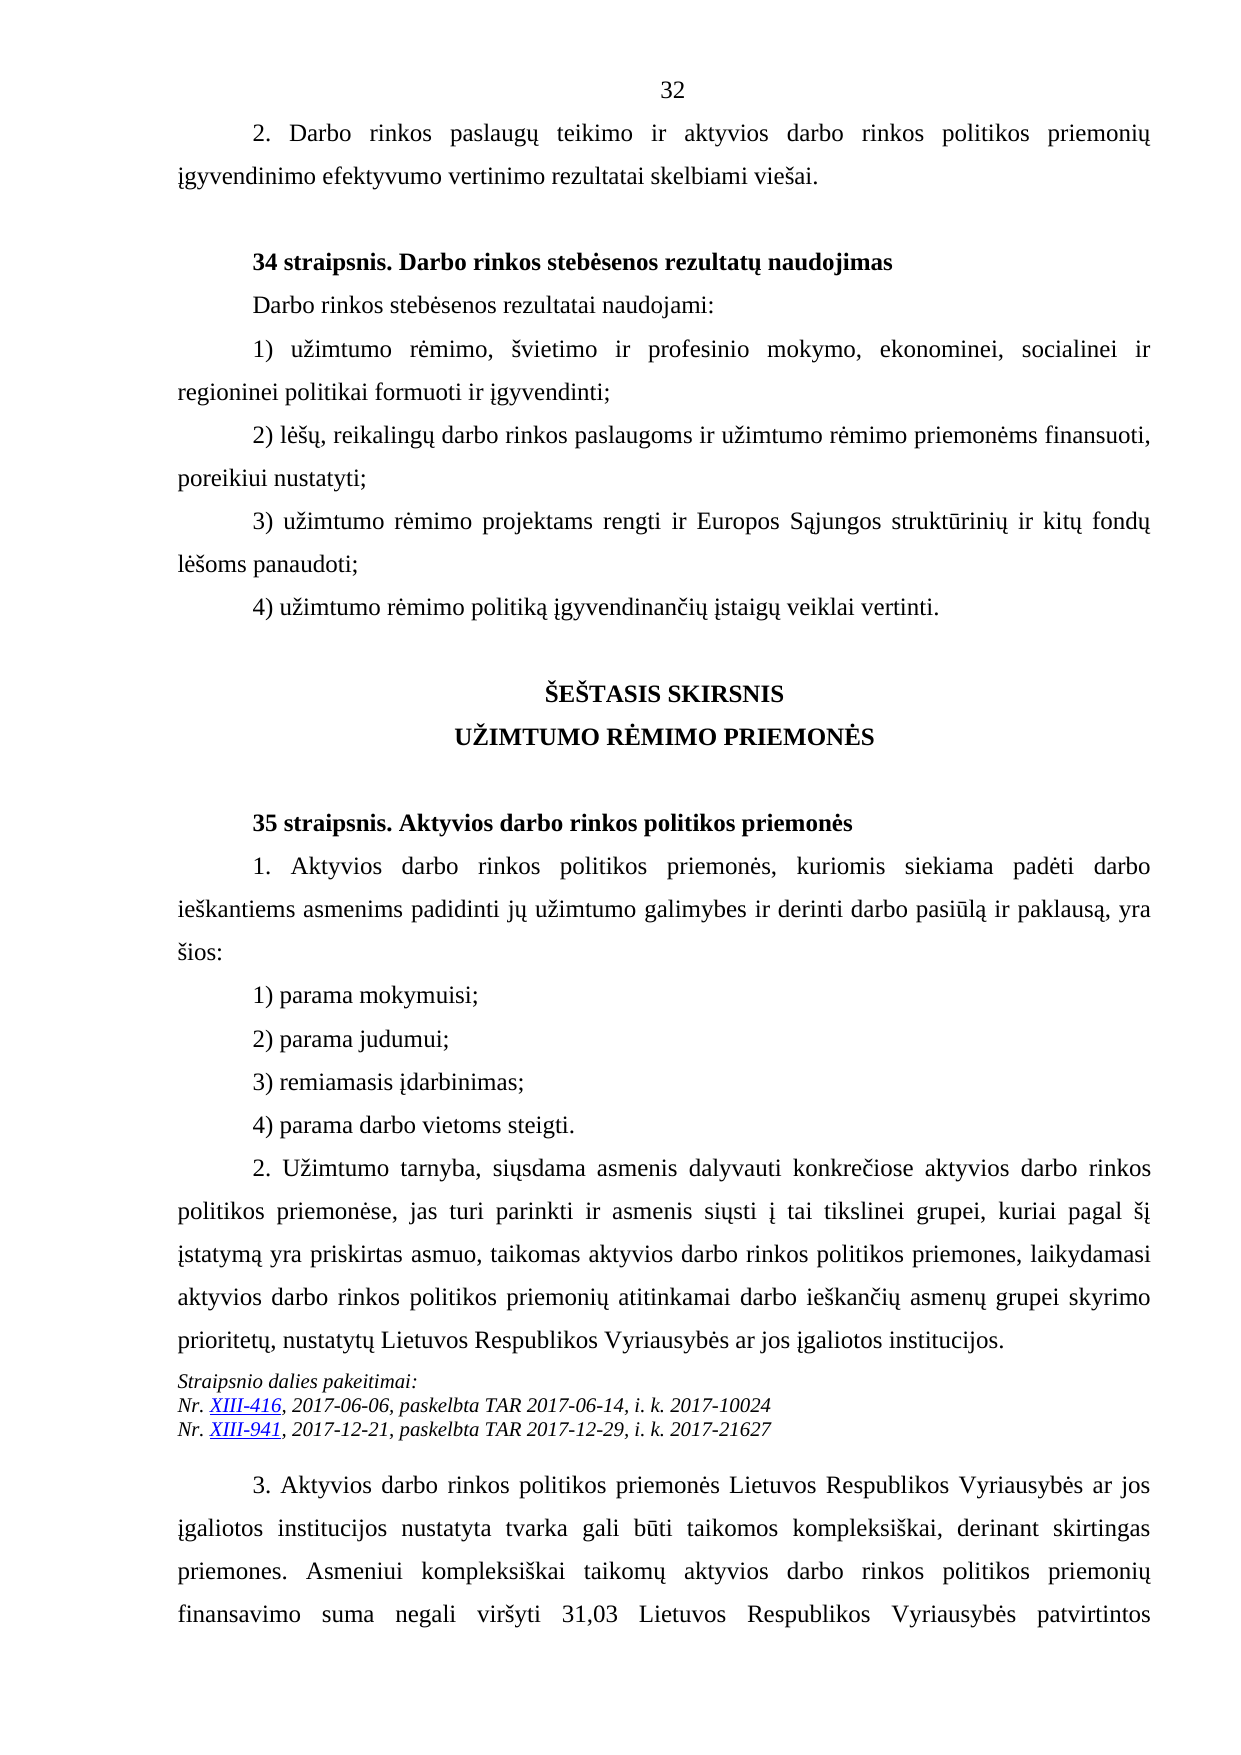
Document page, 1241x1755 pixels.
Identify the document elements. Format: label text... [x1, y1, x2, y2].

text Nr. XIII-941, 2017-12-21, paskelbta TAR 2017-12-29, i. k. 2017-21627 [177, 1417, 1152, 1441]
text UŽIMTUMO RĖMIMO PRIEMONĖS [177, 722, 1152, 751]
text 3. Aktyvios darbo rinkos politikos priemonės Lietuvos Respublikos Vyriausybės ar jos įgaliotos institucijos nustatyta tvarka gali būti taikomos kompleksiškai, derinant skirtingas priemones. Asmeniui kompleksiškai taikomų aktyvios darbo rinkos politikos priemonių finansavimo suma negali viršyti 31,03 Lietuvos Respublikos Vyriausybės patvirtintos [177, 1470, 1152, 1628]
text 35 straipsnis. Aktyvios darbo rinkos politikos priemonės [177, 808, 1152, 837]
text ŠEŠTASIS SKIRSNIS [177, 679, 1152, 707]
text 2. Užimtumo tarnyba, siųsdama asmenis dalyvauti konkrečiose aktyvios darbo rinkos politikos priemonėse, jas turi parinkti ir asmenis siųsti į tai tikslinei grupei, kuriai pagal šį įstatymą yra priskirtas asmuo, taikomas aktyvios darbo rinkos politikos priemones, laikydamasi aktyvios darbo rinkos politikos priemonių atitinkamai darbo ieškančių asmenų grupei skyrimo prioritetų, nustatytų Lietuvos Respublikos Vyriausybės ar jos įgaliotos institucijos. [177, 1153, 1152, 1354]
text 2) parama judumui; [177, 1024, 1152, 1052]
text 3) užimtumo rėmimo projektams rengti ir Europos Sąjungos struktūrinių ir kitų fondų lėšoms panaudoti; [177, 506, 1152, 578]
text Darbo rinkos stebėsenos rezultatai naudojami: [177, 291, 1152, 319]
text 1) parama mokymuisi; [177, 981, 1152, 1009]
text 3) remiamasis įdarbinimas; [177, 1067, 1152, 1096]
text 1. Aktyvios darbo rinkos politikos priemonės, kuriomis siekiama padėti darbo ieškantiems asmenims padidinti jų užimtumo galimybes ir derinti darbo pasiūlą ir paklausą, yra šios: [177, 851, 1152, 966]
text 2. Darbo rinkos paslaugų teikimo ir aktyvios darbo rinkos politikos priemonių įgyvendinimo efektyvumo vertinimo rezultatai skelbiami viešai. [177, 118, 1152, 190]
text Straipsnio dalies pakeitimai: [177, 1369, 1152, 1393]
text 34 straipsnis. Darbo rinkos stebėsenos rezultatų naudojimas [177, 247, 1152, 276]
text Nr. XIII-416, 2017-06-06, paskelbta TAR 2017-06-14, i. k. 2017-10024 [177, 1393, 1152, 1417]
text 1) užimtumo rėmimo, švietimo ir profesinio mokymo, ekonominei, socialinei ir regioninei politikai formuoti ir įgyvendinti; [177, 334, 1152, 406]
text 4) parama darbo vietoms steigti. [177, 1110, 1152, 1139]
text 2) lėšų, reikalingų darbo rinkos paslaugoms ir užimtumo rėmimo priemonėms finansuoti, poreikiui nustatyti; [177, 420, 1152, 492]
text 4) užimtumo rėmimo politiką įgyvendinančių įstaigų veiklai vertinti. [177, 592, 1152, 621]
